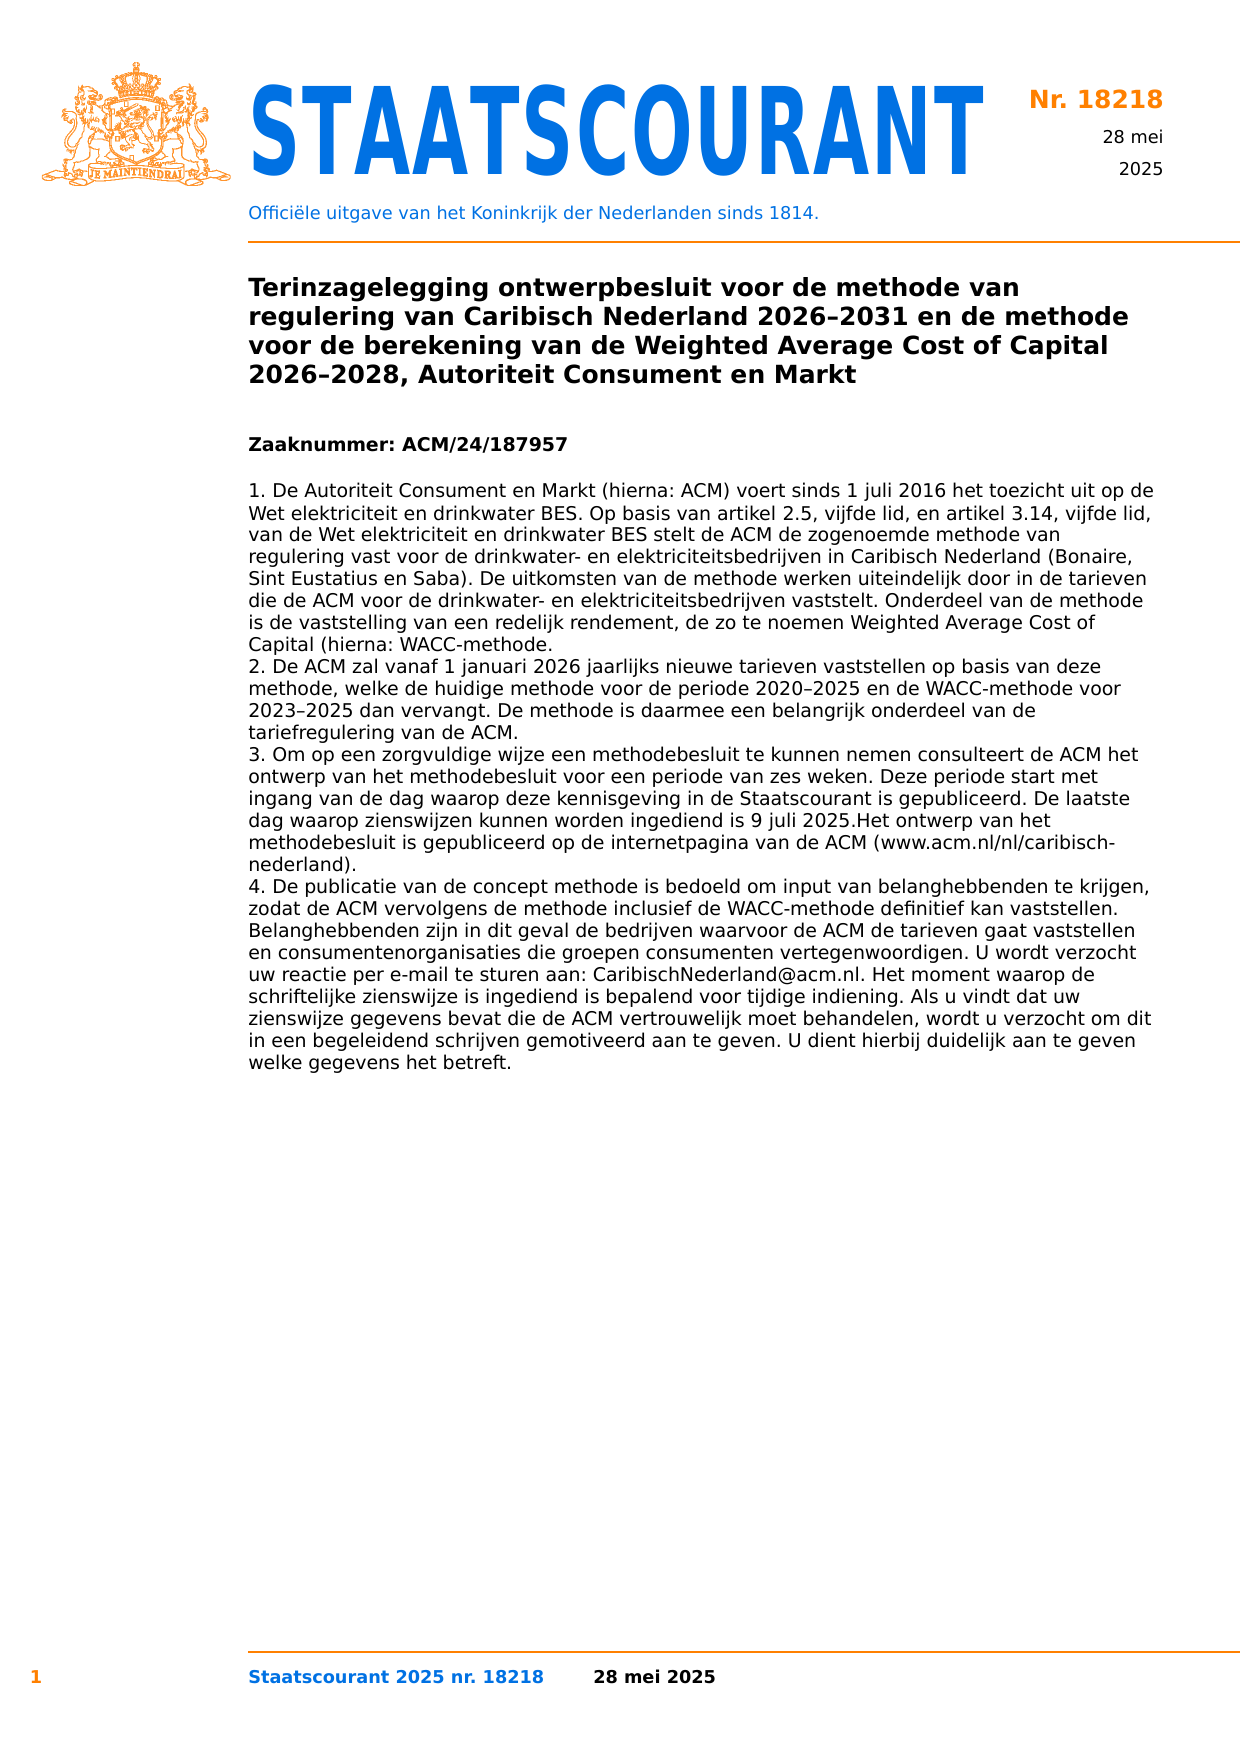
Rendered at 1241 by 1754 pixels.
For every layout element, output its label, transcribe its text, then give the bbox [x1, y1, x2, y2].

text 1. De Autoriteit Consument en Markt (hierna: ACM) voert sinds 1 juli 2016 het toezicht uit op de Wet elektriciteit en drinkwater BES. Op basis van artikel 2.5, vijfde lid, en artikel 3.14, vijfde lid, van de Wet elektriciteit en drinkwater BES stelt de ACM de zogenoemde methode van regulering vast voor de drinkwater- en elektriciteitsbedrijven in Caribisch Nederland (Bonaire, Sint Eustatius en Saba). De uitkomsten van de methode werken uiteindelijk door in de tarieven die de ACM voor de drinkwater- en elektriciteitsbedrijven vaststelt. Onderdeel van de methode is de vaststelling van een redelijk rendement, de zo te noemen Weighted Average Cost of Capital (hierna: WACC-methode. [248, 480, 1163, 656]
picture [41, 62, 231, 186]
table_header [25, 62, 248, 241]
table_header STAATSCOURANT [248, 62, 998, 203]
text 4. De publicatie van de concept methode is bedoeld om input van belanghebbenden te krijgen, zodat de ACM vervolgens de methode inclusief de WACC-methode definitief kan vaststellen. Belanghebbenden zijn in dit geval de bedrijven waarvoor de ACM de tarieven gaat vaststellen en consumentenorganisaties die groepen consumenten vertegenwoordigen. U wordt verzocht uw reactie per e-mail te sturen aan: CaribischNederland@acm.nl. Het moment waarop de schriftelijke zienswijze is ingediend is bepalend voor tijdige indiening. Als u vindt dat uw zienswijze gegevens bevat die de ACM vertrouwelijk moet behandelen, wordt u verzocht om dit in een begeleidend schrijven gemotiveerd aan te geven. U dient hierbij duidelijk aan te geven welke gegevens het betreft. [248, 876, 1163, 1074]
table_cell 2025 [998, 153, 1240, 203]
text 3. Om op een zorgvuldige wijze een methodebesluit te kunnen nemen consulteert de ACM het ontwerp van het methodebesluit voor een periode van zes weken. Deze periode start met ingang van de dag waarop deze kennisgeving in de Staatscourant is gepubliceerd. De laatste dag waarop zienswijzen kunnen worden ingediend is 9 juli 2025.Het ontwerp van het methodebesluit is gepubliceerd op de internetpagina van de ACM (www.acm.nl/nl/caribisch-nederland). [248, 744, 1163, 876]
table_cell Officiële uitgave van het Koninkrijk der Nederlanden sinds 1814. [248, 203, 1240, 241]
table_cell 28 mei [998, 121, 1240, 153]
table_header Nr. 18218 [998, 62, 1240, 121]
text 2. De ACM zal vanaf 1 januari 2026 jaarlijks nieuwe tarieven vaststellen op basis van deze methode, welke de huidige methode voor de periode 2020–2025 en de WACC-methode voor 2023–2025 dan vervangt. De methode is daarmee een belangrijk onderdeel van de tariefregulering van de ACM. [248, 656, 1163, 744]
subtitle Zaaknummer: ACM/24/187957 [248, 433, 1163, 455]
subtitle Terinzagelegging ontwerpbesluit voor de methode van regulering van Caribisch Nederland 2026–2031 en de methode voor de berekening van de Weighted Average Cost of Capital 2026–2028, Autoriteit Consument en Markt [248, 273, 1163, 390]
